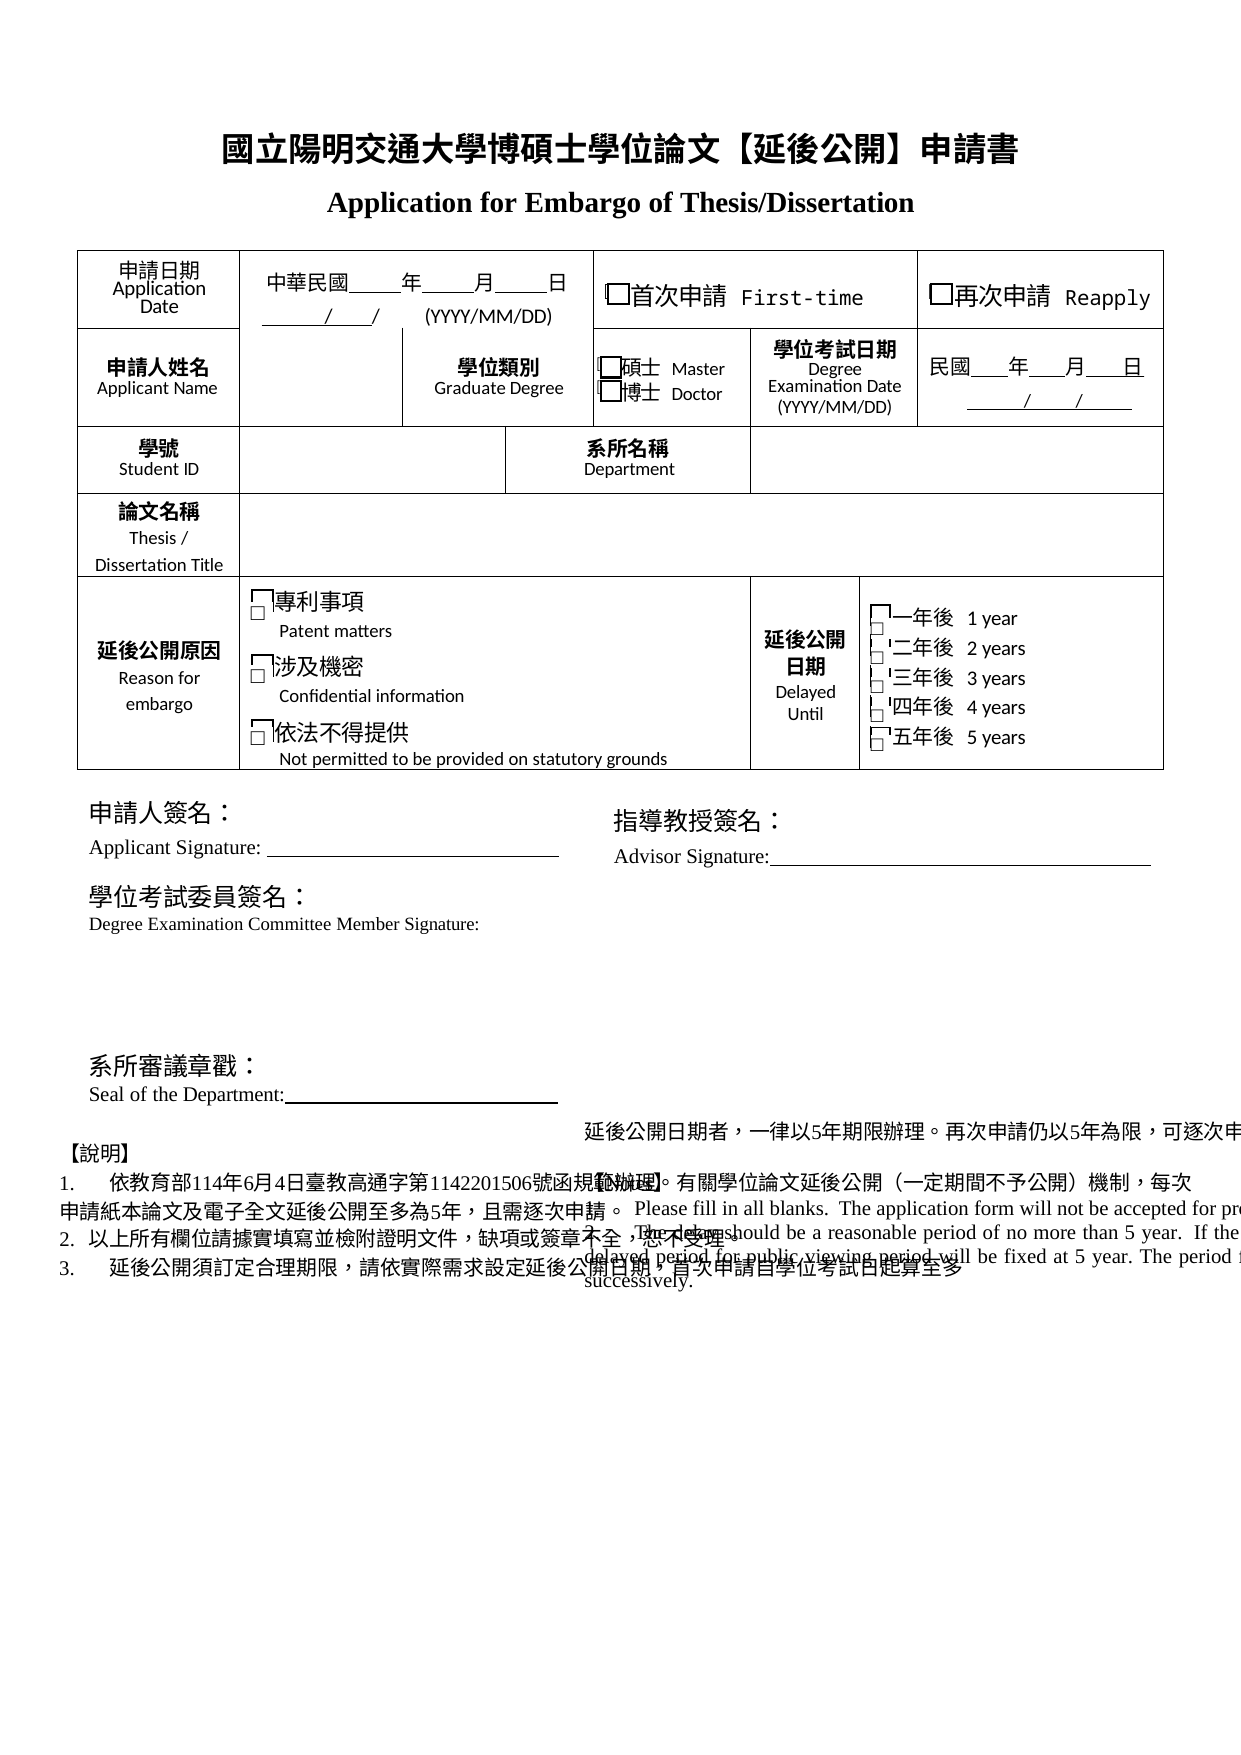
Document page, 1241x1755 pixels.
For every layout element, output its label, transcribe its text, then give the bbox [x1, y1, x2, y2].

subtitle 學位考試委員簽名： [88, 881, 563, 913]
list 依教育部114年6月4日臺教高通字第1142201506號函規範辦理。有關學位論文延後公開（一定期間不予公開）機制，每次申請紙本論文及電子全文延後公開至多為5年，且需逐次申請。 [59, 1167, 573, 1225]
table_header 首次申請 First-time [594, 251, 917, 327]
table_cell 學位考試日期 Degree Examination Date (YYYY/MM/DD) [751, 329, 917, 426]
text □ [871, 706, 891, 727]
list Please fill in all blanks. The application form will not be accepted for processing until all information, signatures, and stamps are included. [584, 1196, 1241, 1220]
table_cell 一年後 1 year 二年後 2 years 三年後 3 years 四年後 4 years 五年後 5 years [860, 577, 1163, 769]
table_cell 系所名稱 Department [506, 427, 750, 493]
text Degree Examination Committee Member Signature: [88, 913, 563, 934]
text □ [251, 727, 273, 750]
text □ [597, 353, 620, 357]
text 【說明】 [59, 1140, 563, 1167]
list 以上所有欄位請據實填寫並檢附證明文件，缺項或簽章不全，恕不受理。 [59, 1225, 573, 1252]
subtitle 系所審議章戳： [88, 1050, 563, 1082]
table_cell 民國 年 月 日 / / [918, 329, 1163, 426]
table_cell 專利事項 Patent matters 涉及機密 Confidential information 依法不得提供 Not permitted to be provided on statutory grounds [240, 577, 750, 769]
subtitle 國立陽明交通大學博碩士學位論文【延後公開】申請書 [59, 123, 1182, 171]
table_cell [240, 328, 402, 426]
table_cell 碩士 Master 博士 Doctor [594, 329, 750, 426]
text □ [871, 677, 891, 697]
text □ [871, 618, 891, 639]
text □ [871, 647, 891, 668]
table_header 再次申請 Reapply [918, 251, 1163, 327]
table_cell [751, 427, 1163, 493]
text Seal of the Department: [88, 1082, 563, 1106]
list 延後公開須訂定合理期限，請依實際需求設定延後公閞日期，首次申請自學位考試日起算至多5年，若超過5年或未填寫延後公開日期者，一律以5年期限辦理。再次申請仍以5年為限，可逐次申請。 [59, 1252, 573, 1281]
table_header 申請日期 Application Date [78, 251, 239, 327]
table_header 中華民國 年 月 日 / / (YYYY/MM/DD) [240, 251, 593, 327]
text □ [605, 279, 630, 284]
table_cell [240, 494, 1163, 576]
table_cell 延後公開原因 Reason for embargo [78, 577, 239, 769]
list The delay should be a reasonable period of no more than 5 year. If the applicant fills in a date that creates a period longer than 5 year, the delayed period for public viewing period will be fixed at 5 year. The period for reapplication is still limited to five years and can be applied for successively. [584, 1220, 1241, 1292]
table_cell 學號 Student ID [78, 427, 239, 493]
text □ [251, 665, 273, 688]
table_cell 申請人姓名 Applicant Name [78, 329, 239, 426]
table_cell [240, 427, 505, 493]
text Applicant Signature: [88, 835, 563, 859]
table_cell 延後公開日期 Delayed Until [751, 577, 859, 769]
text Advisor Signature: [614, 844, 1196, 868]
subtitle 申請人簽名： [88, 796, 563, 830]
subtitle Application for Embargo of Thesis/Dissertation [59, 185, 1182, 219]
text 【Notes】 [584, 1169, 1196, 1196]
text □ [929, 279, 954, 304]
table_cell 學位類別 Graduate Degree [403, 328, 593, 426]
subtitle 指導教授簽名： [614, 804, 1196, 838]
text □ [871, 735, 891, 756]
text □ [251, 602, 273, 625]
list 延後公開須訂定合理期限，請依實際需求設定延後公閞日期，首次申請自學位考試日起算至多5年，若超過5年或未填寫延後公開日期者，一律以5年期限辦理。再次申請仍以5年為限，可逐次申請。 [584, 1116, 1241, 1145]
table_cell 論文名稱 Thesis / Dissertation Title [78, 494, 239, 576]
